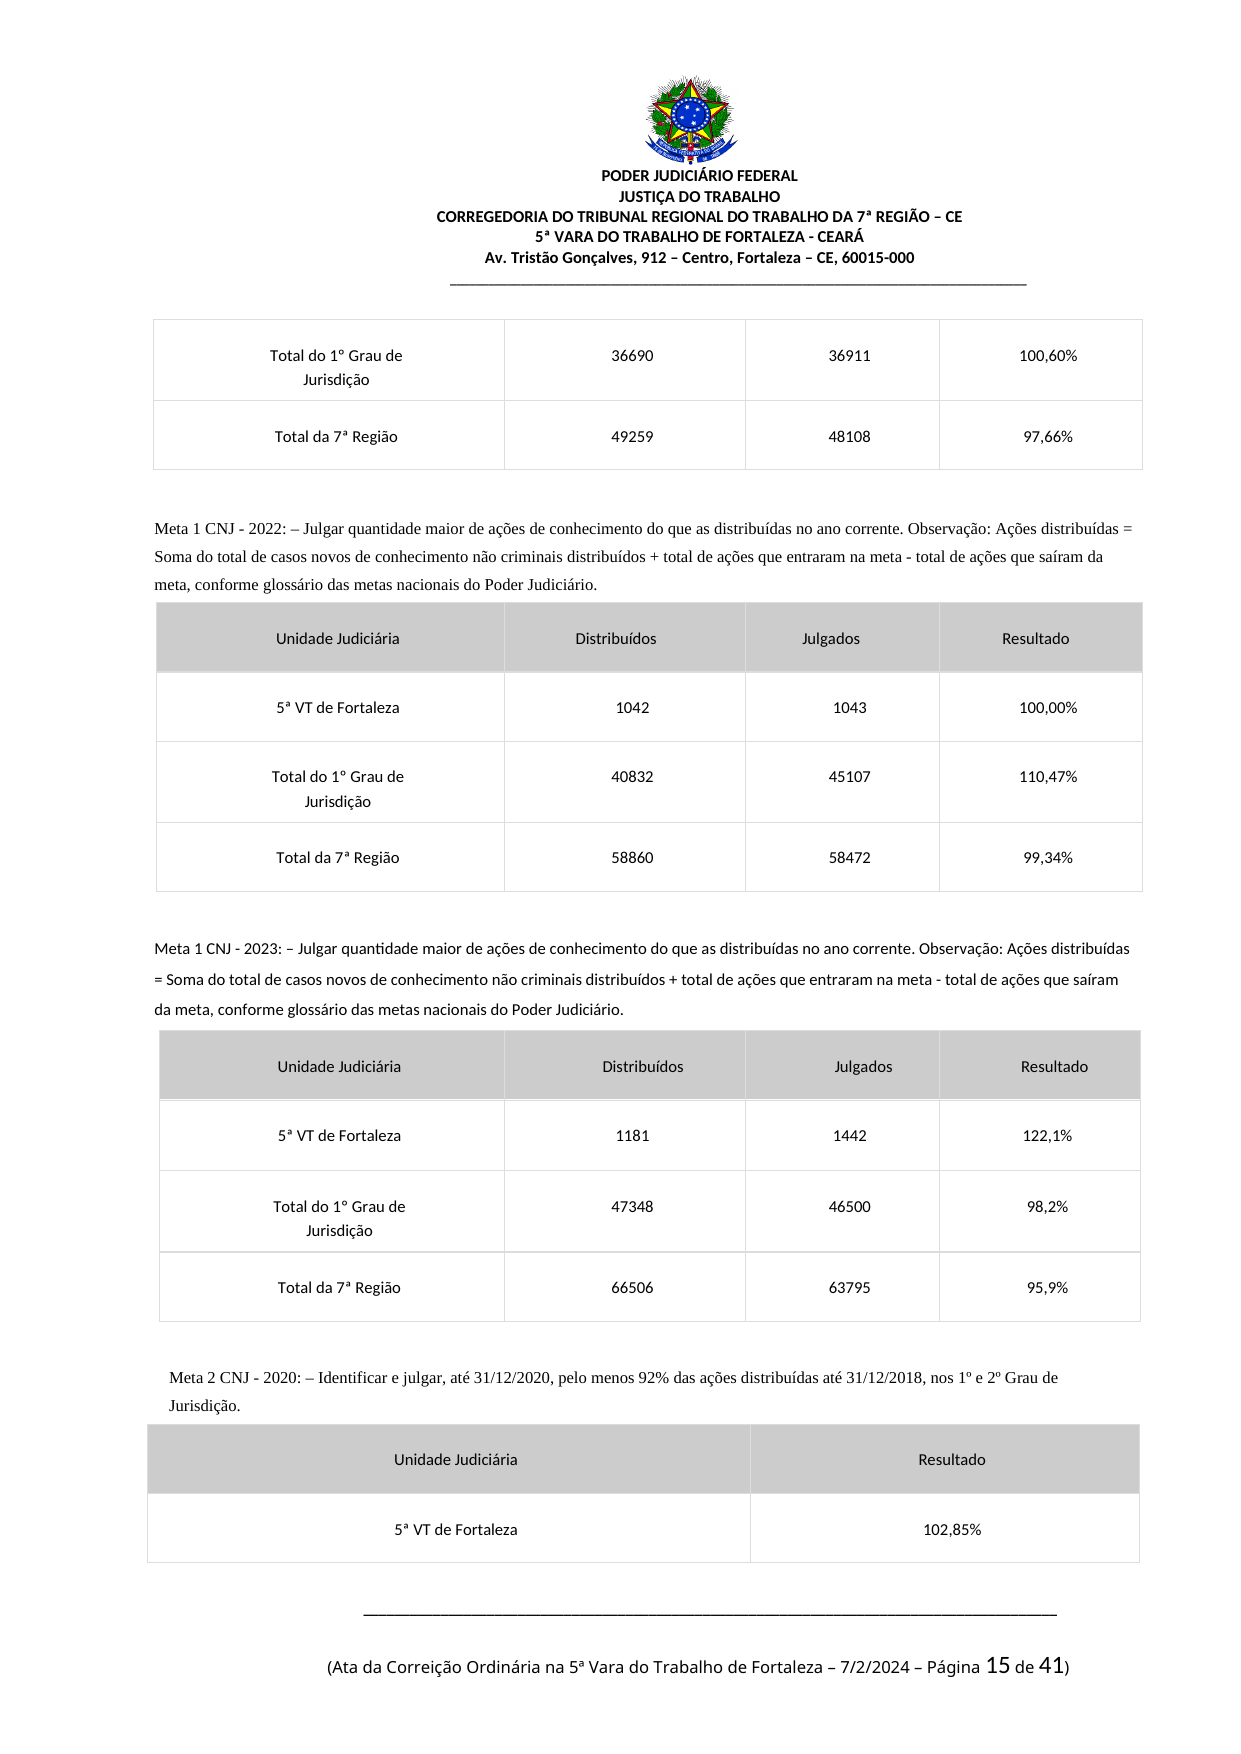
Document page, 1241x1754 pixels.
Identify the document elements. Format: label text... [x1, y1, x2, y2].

table_cell 1043 [746, 673, 939, 741]
table_cell 98,2% [940, 1171, 1140, 1251]
table_header Distribuídos [505, 1031, 745, 1099]
table_header Unidade Judiciária [157, 603, 504, 671]
table_cell 1042 [505, 673, 745, 741]
text Meta 1 CNJ - 2023: – Julgar quantidade maior de ações de conhecimento do que as distribuídas no ano corrente. Observação: Ações distribuídas = Soma do total de casos novos de conhecimento não criminais distribuídos + total de ações que entraram na meta - total de ações que saíram da meta, conforme glossário das metas nacionais do Poder Judiciário. [154, 938, 1137, 1020]
table_cell 5ª VT de Fortaleza [148, 1494, 750, 1562]
table_cell 122,1% [940, 1101, 1140, 1170]
table_cell Total do 1º Grau de Jurisdição [157, 742, 504, 822]
subtitle Meta 1 CNJ - 2022: – Julgar quantidade maior de ações de conhecimento do que as distribuídas no ano corrente. Observação: Ações distribuídas = Soma do total de casos novos de conhecimento não criminais distribuídos + total de ações que entraram na meta - total de ações que saíram da meta, conforme glossário das metas nacionais do Poder Judiciário. [154, 519, 1137, 593]
table_cell 97,66% [940, 401, 1142, 469]
table_cell Total da 7ª Região [160, 1253, 504, 1321]
table_cell 40832 [505, 742, 745, 822]
table_cell 5ª VT de Fortaleza [160, 1101, 504, 1170]
table_cell Total da 7ª Região [157, 823, 504, 891]
table_cell 5ª VT de Fortaleza [157, 673, 504, 741]
table_cell 1442 [746, 1101, 939, 1170]
table_cell 66506 [505, 1253, 745, 1321]
table_cell 47348 [505, 1171, 745, 1251]
table_cell 1181 [505, 1101, 745, 1170]
subtitle Meta 2 CNJ - 2020: – Identificar e julgar, até 31/12/2020, pelo menos 92% das ações distribuídas até 31/12/2018, nos 1º e 2º Grau de Jurisdição. [169, 1368, 1112, 1415]
table_cell 48108 [746, 401, 939, 469]
table_header Unidade Judiciária [148, 1425, 750, 1493]
table_cell Total da 7ª Região [154, 401, 504, 469]
table_cell Total do 1º Grau de Jurisdição [160, 1171, 504, 1251]
table_cell 100,60% [940, 320, 1142, 400]
table_header Unidade Judiciária [160, 1031, 504, 1099]
table_cell 100,00% [940, 673, 1142, 741]
table_cell 63795 [746, 1253, 939, 1321]
table_cell Total do 1º Grau de Jurisdição [154, 320, 504, 400]
table_cell 95,9% [940, 1253, 1140, 1321]
table_header Resultado [940, 603, 1142, 671]
table_cell 36690 [505, 320, 745, 400]
table_cell 102,85% [751, 1494, 1139, 1562]
table_header Distribuídos [505, 603, 745, 671]
table_cell 49259 [505, 401, 745, 469]
table_cell 58860 [505, 823, 745, 891]
table_cell 45107 [746, 742, 939, 822]
table_cell 46500 [746, 1171, 939, 1251]
table_header Julgados [746, 1031, 939, 1099]
table_cell 36911 [746, 320, 939, 400]
table_header Resultado [940, 1031, 1140, 1099]
table_cell 99,34% [940, 823, 1142, 891]
table_cell 110,47% [940, 742, 1142, 822]
table_header Resultado [751, 1425, 1139, 1493]
table_header Julgados [746, 603, 939, 671]
table_cell 58472 [746, 823, 939, 891]
picture [640, 73, 739, 166]
